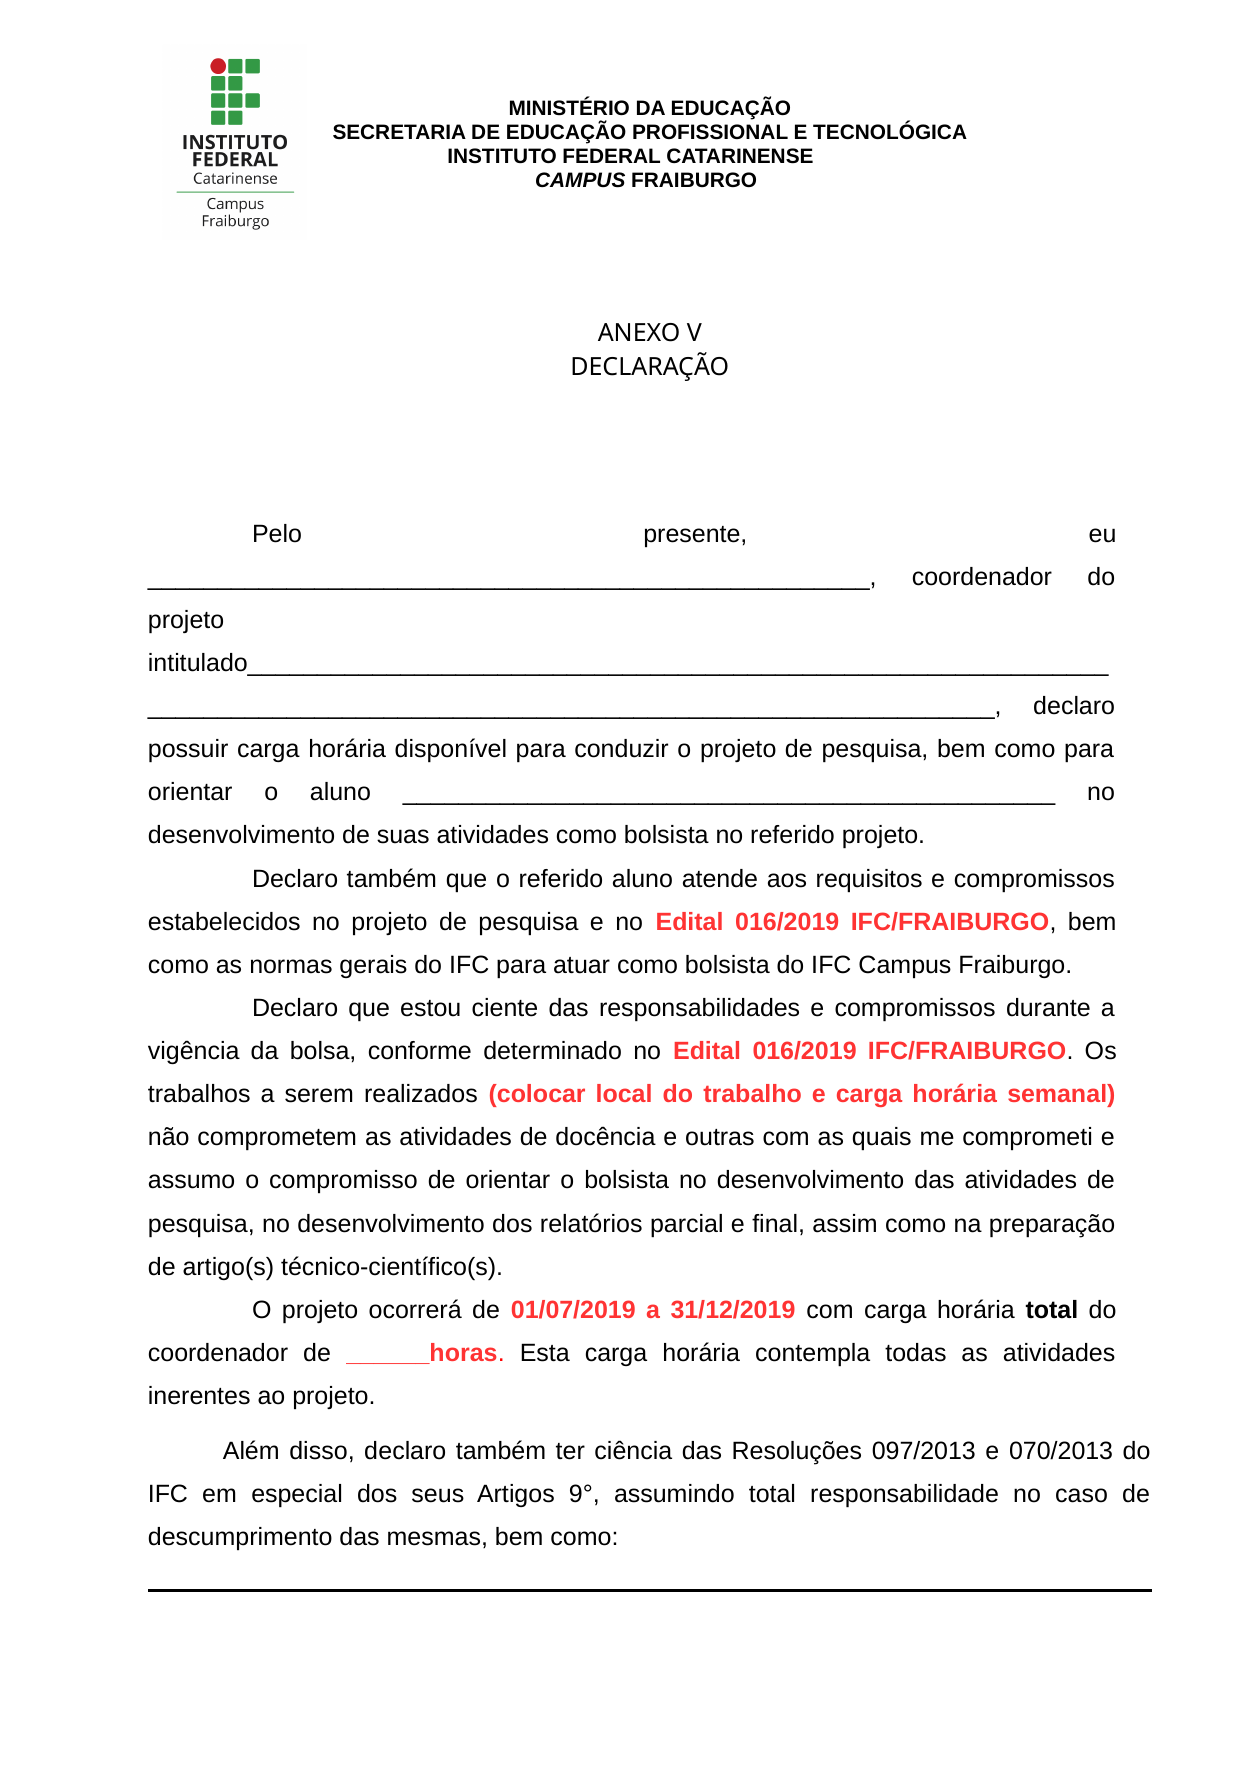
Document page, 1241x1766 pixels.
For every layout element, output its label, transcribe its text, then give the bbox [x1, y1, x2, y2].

text Declaro que estou ciente das responsabilidades e compromissos durante a vigência da bolsa, conforme determinado no Edital 016/2019 IFC/FRAIBURGO. Os trabalhos a serem realizados (colocar local do trabalho e carga horária semanal) não comprometem as atividades de docência e outras com as quais me comprometi e assumo o compromisso de orientar o bolsista no desenvolvimento das atividades de pesquisa, no desenvolvimento dos relatórios parcial e final, assim como na preparação de artigo(s) técnico-científico(s). [148, 993, 1116, 1280]
text ANEXO V [148, 314, 1152, 348]
text O projeto ocorrerá de 01/07/2019 a 31/12/2019 com carga horária total do coordenador de ______horas. Esta carga horária contempla todas as atividades inerentes ao projeto. [148, 1295, 1116, 1410]
picture [162, 44, 308, 240]
text Pelo presente, eu ____________________________________________________, coordenador do projeto intitulado___________________________________________________________________________________________________________________________, declaro possuir carga horária disponível para conduzir o projeto de pesquisa, bem como para orientar o aluno _______________________________________________ no desenvolvimento de suas atividades como bolsista no referido projeto. [148, 518, 1116, 849]
text DECLARAÇÃO [148, 348, 1152, 382]
text Declaro também que o referido aluno atende aos requisitos e compromissos estabelecidos no projeto de pesquisa e no Edital 016/2019 IFC/FRAIBURGO, bem como as normas gerais do IFC para atuar como bolsista do IFC Campus Fraiburgo. [148, 863, 1116, 978]
text Além disso, declaro também ter ciência das Resoluções 097/2013 e 070/2013 do IFC em especial dos seus Artigos 9°, assumindo total responsabilidade no caso de descumprimento das mesmas, bem como: [148, 1436, 1152, 1551]
